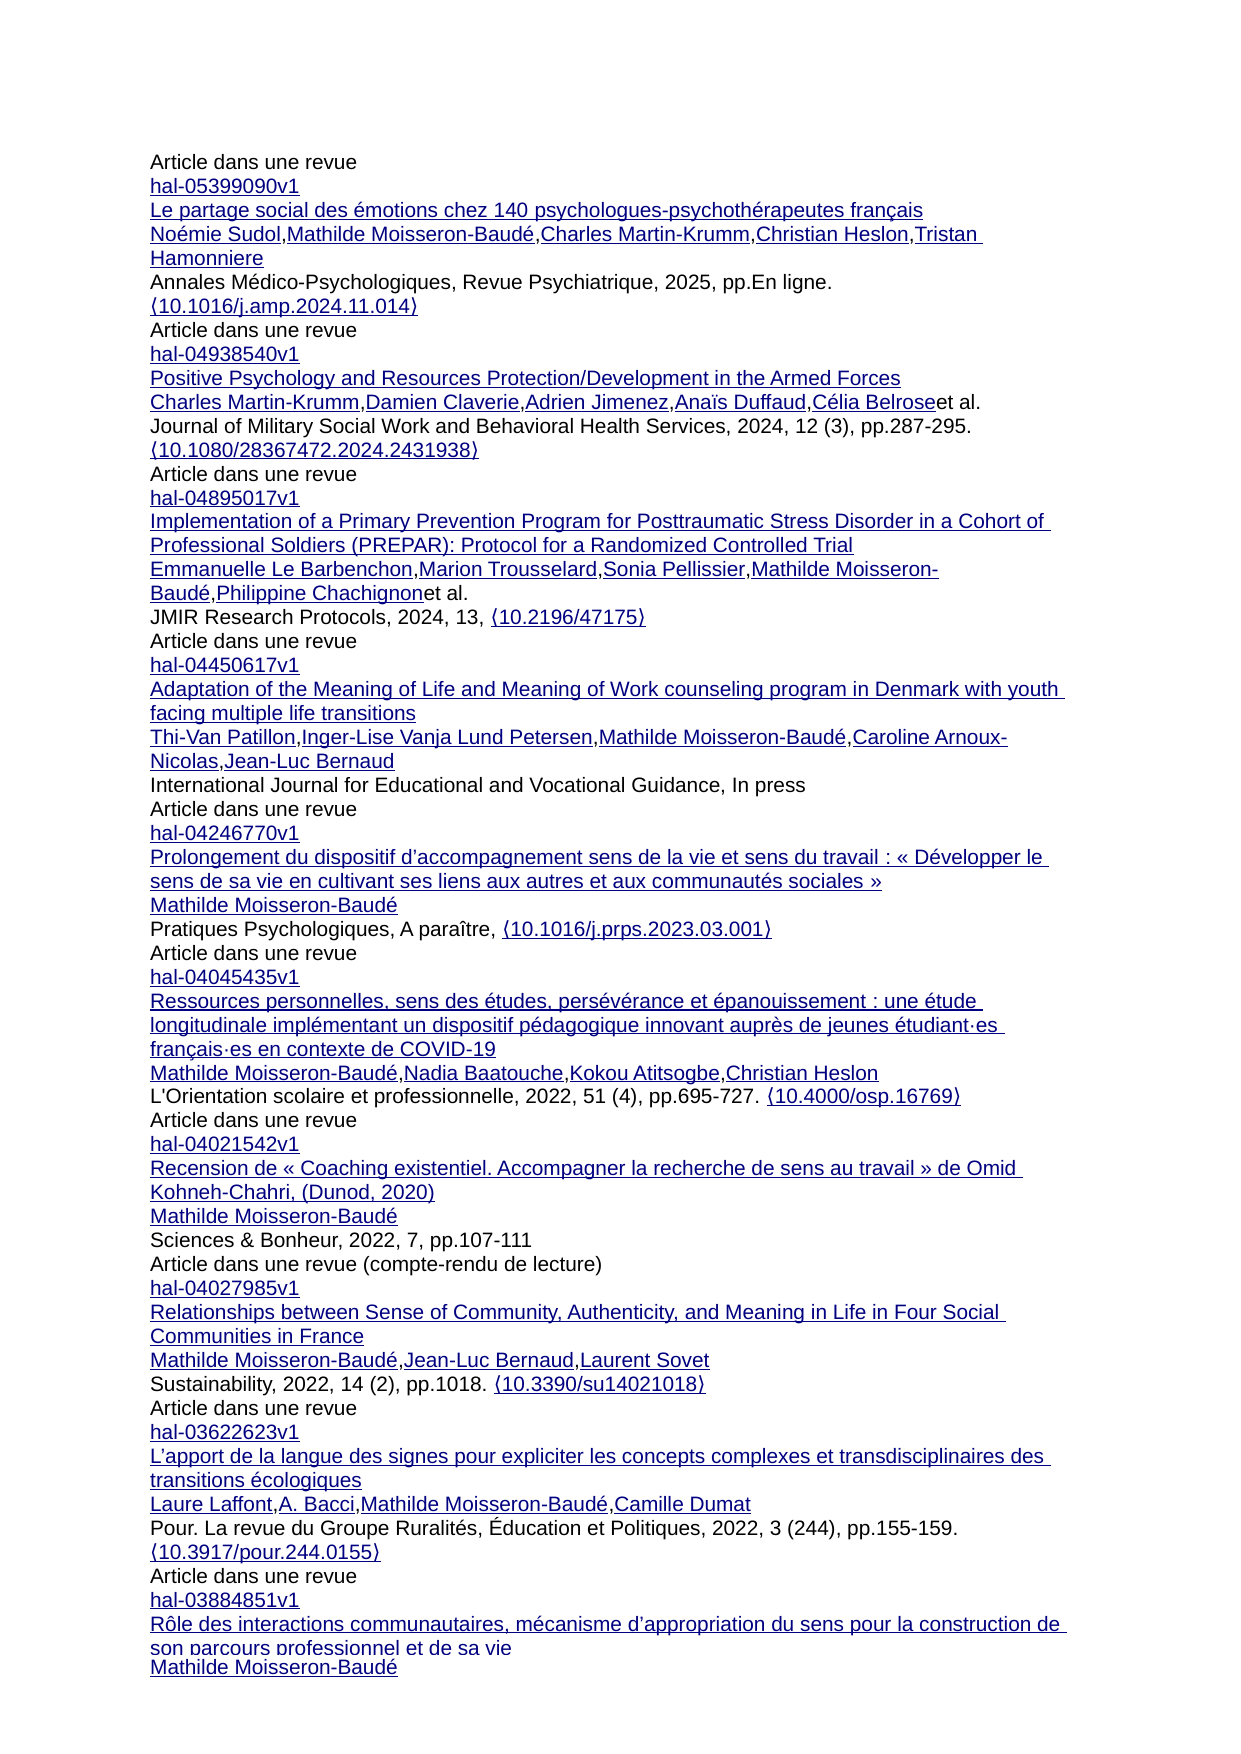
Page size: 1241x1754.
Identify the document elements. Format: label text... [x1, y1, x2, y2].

table_cell Prolongement du dispositif d’accompagnement sens de la vie et sens du travail : « Développer le sens de sa vie en cultivant ses liens aux autres et aux communautés sociales » Mathilde Moisseron-Baudé Pratiques Psychologiques, A paraître, ⟨10.1016/j.prps.2023.03.001⟩ Article dans une revue hal-04045435v1 [150, 845, 1090, 988]
table_cell Implementation of a Primary Prevention Program for Posttraumatic Stress Disorder in a Cohort of Professional Soldiers (PREPAR): Protocol for a Randomized Controlled Trial Emmanuelle Le Barbenchon,Marion Trousselard,Sonia Pellissier,Mathilde Moisseron-Baudé,Philippine Chachignonet al. JMIR Research Protocols, 2024, 13, ⟨10.2196/47175⟩ Article dans une revue hal-04450617v1 [150, 509, 1090, 677]
table_cell Rôle des interactions communautaires, mécanisme d’appropriation du sens pour la construction de son parcours professionnel et de sa vie Mathilde Moisseron-Baudé [150, 1611, 1090, 1679]
table_cell Le partage social des émotions chez 140 psychologues-psychothérapeutes français Noémie Sudol,Mathilde Moisseron-Baudé,Charles Martin-Krumm,Christian Heslon,Tristan Hamonniere Annales Médico-Psychologiques, Revue Psychiatrique, 2025, pp.En ligne. ⟨10.1016/j.amp.2024.11.014⟩ Article dans une revue hal-04938540v1 [150, 198, 1090, 366]
table_header Article dans une revue hal-05399090v1 [150, 150, 1090, 198]
table_cell Adaptation of the Meaning of Life and Meaning of Work counseling program in Denmark with youth facing multiple life transitions Thi-Van Patillon,Inger-Lise Vanja Lund Petersen,Mathilde Moisseron-Baudé,Caroline Arnoux-Nicolas,Jean-Luc Bernaud International Journal for Educational and Vocational Guidance, In press Article dans une revue hal-04246770v1 [150, 677, 1090, 845]
table_cell Positive Psychology and Resources Protection/Development in the Armed Forces Charles Martin-Krumm,Damien Claverie,Adrien Jimenez,Anaïs Duffaud,Célia Belroseet al. Journal of Military Social Work and Behavioral Health Services, 2024, 12 (3), pp.287-295. ⟨10.1080/28367472.2024.2431938⟩ Article dans une revue hal-04895017v1 [150, 366, 1090, 509]
table_cell Recension de « Coaching existentiel. Accompagner la recherche de sens au travail » de Omid Kohneh-Chahri, (Dunod, 2020) Mathilde Moisseron-Baudé Sciences & Bonheur, 2022, 7, pp.107-111 Article dans une revue (compte-rendu de lecture) hal-04027985v1 [150, 1156, 1090, 1300]
table_cell L’apport de la langue des signes pour expliciter les concepts complexes et transdisciplinaires des transitions écologiques Laure Laffont,A. Bacci,Mathilde Moisseron-Baudé,Camille Dumat Pour. La revue du Groupe Ruralités, Éducation et Politiques, 2022, 3 (244), pp.155-159. ⟨10.3917/pour.244.0155⟩ Article dans une revue hal-03884851v1 [150, 1444, 1090, 1611]
table_cell Ressources personnelles, sens des études, persévérance et épanouissement : une étude longitudinale implémentant un dispositif pédagogique innovant auprès de jeunes étudiant·es français·es en contexte de COVID-19 Mathilde Moisseron-Baudé,Nadia Baatouche,Kokou Atitsogbe,Christian Heslon L'Orientation scolaire et professionnelle, 2022, 51 (4), pp.695-727. ⟨10.4000/osp.16769⟩ Article dans une revue hal-04021542v1 [150, 989, 1090, 1156]
table_cell Relationships between Sense of Community, Authenticity, and Meaning in Life in Four Social Communities in France Mathilde Moisseron-Baudé,Jean-Luc Bernaud,Laurent Sovet Sustainability, 2022, 14 (2), pp.1018. ⟨10.3390/su14021018⟩ Article dans une revue hal-03622623v1 [150, 1300, 1090, 1444]
